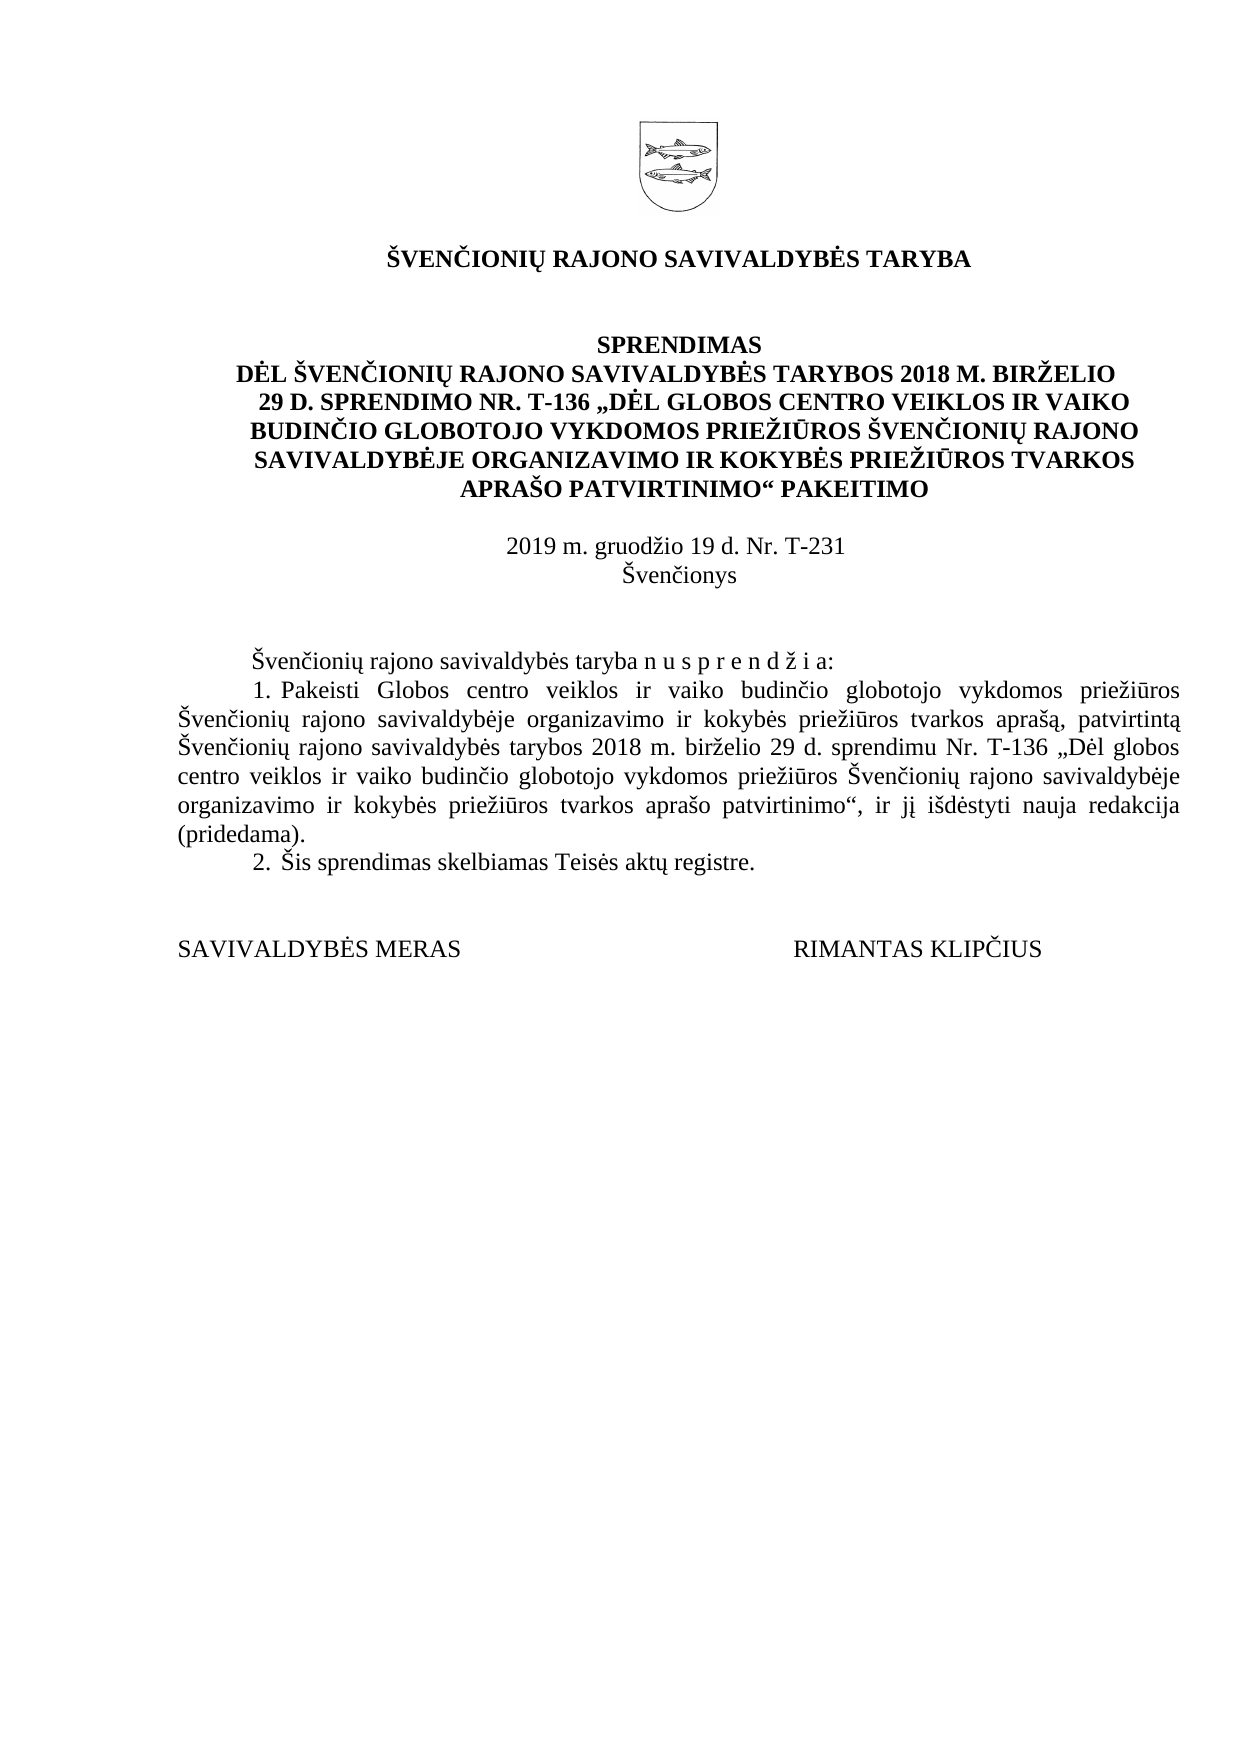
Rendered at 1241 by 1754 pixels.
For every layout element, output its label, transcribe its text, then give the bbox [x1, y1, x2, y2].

text 1. Pakeisti Globos centro veiklos ir vaiko budinčio globotojo vykdomos priežiūros Švenčionių rajono savivaldybėje organizavimo ir kokybės priežiūros tvarkos aprašą, patvirtintą Švenčionių rajono savivaldybės tarybos 2018 m. birželio 29 d. sprendimu Nr. T-136 „Dėl globos centro veiklos ir vaiko budinčio globotojo vykdomos priežiūros Švenčionių rajono savivaldybėje organizavimo ir kokybės priežiūros tvarkos aprašo patvirtinimo“, ir jį išdėstyti nauja redakcija (pridedama). [177, 675, 1181, 847]
text DĖL ŠVENČIONIŲ RAJONO SAVIVALDYBĖS TARYBOS 2018 M. BIRŽELIO 29 D. SPRENDIMO NR. T-136 „DĖL GLOBOS CENTRO VEIKLOS IR VAIKO BUDINČIO GLOBOTOJO VYKDOMOS PRIEŽIŪROS ŠVENČIONIŲ RAJONO SAVIVALDYBĖJE ORGANIZAVIMO IR KOKYBĖS PRIEŽIŪROS TVARKOS APRAŠO PATVIRTINIMO“ PAKEITIMO [177, 359, 1181, 502]
text 2. Šis sprendimas skelbiamas Teisės aktų registre. [252, 847, 1181, 876]
text ŠVENČIONIŲ RAJONO SAVIVALDYBĖS TARYBA [177, 244, 1181, 272]
text Švenčionių rajono savivaldybės taryba n u s p r e n d ž i a: [118, 646, 1181, 675]
text Švenčionys [177, 560, 1181, 589]
text 2019 m. gruodžio 19 d. Nr. T-231 [177, 531, 1181, 560]
text SAVIVALDYBĖS MERAS RIMANTAS KLIPČIUS [177, 934, 1181, 962]
text SPRENDIMAS [177, 330, 1181, 359]
